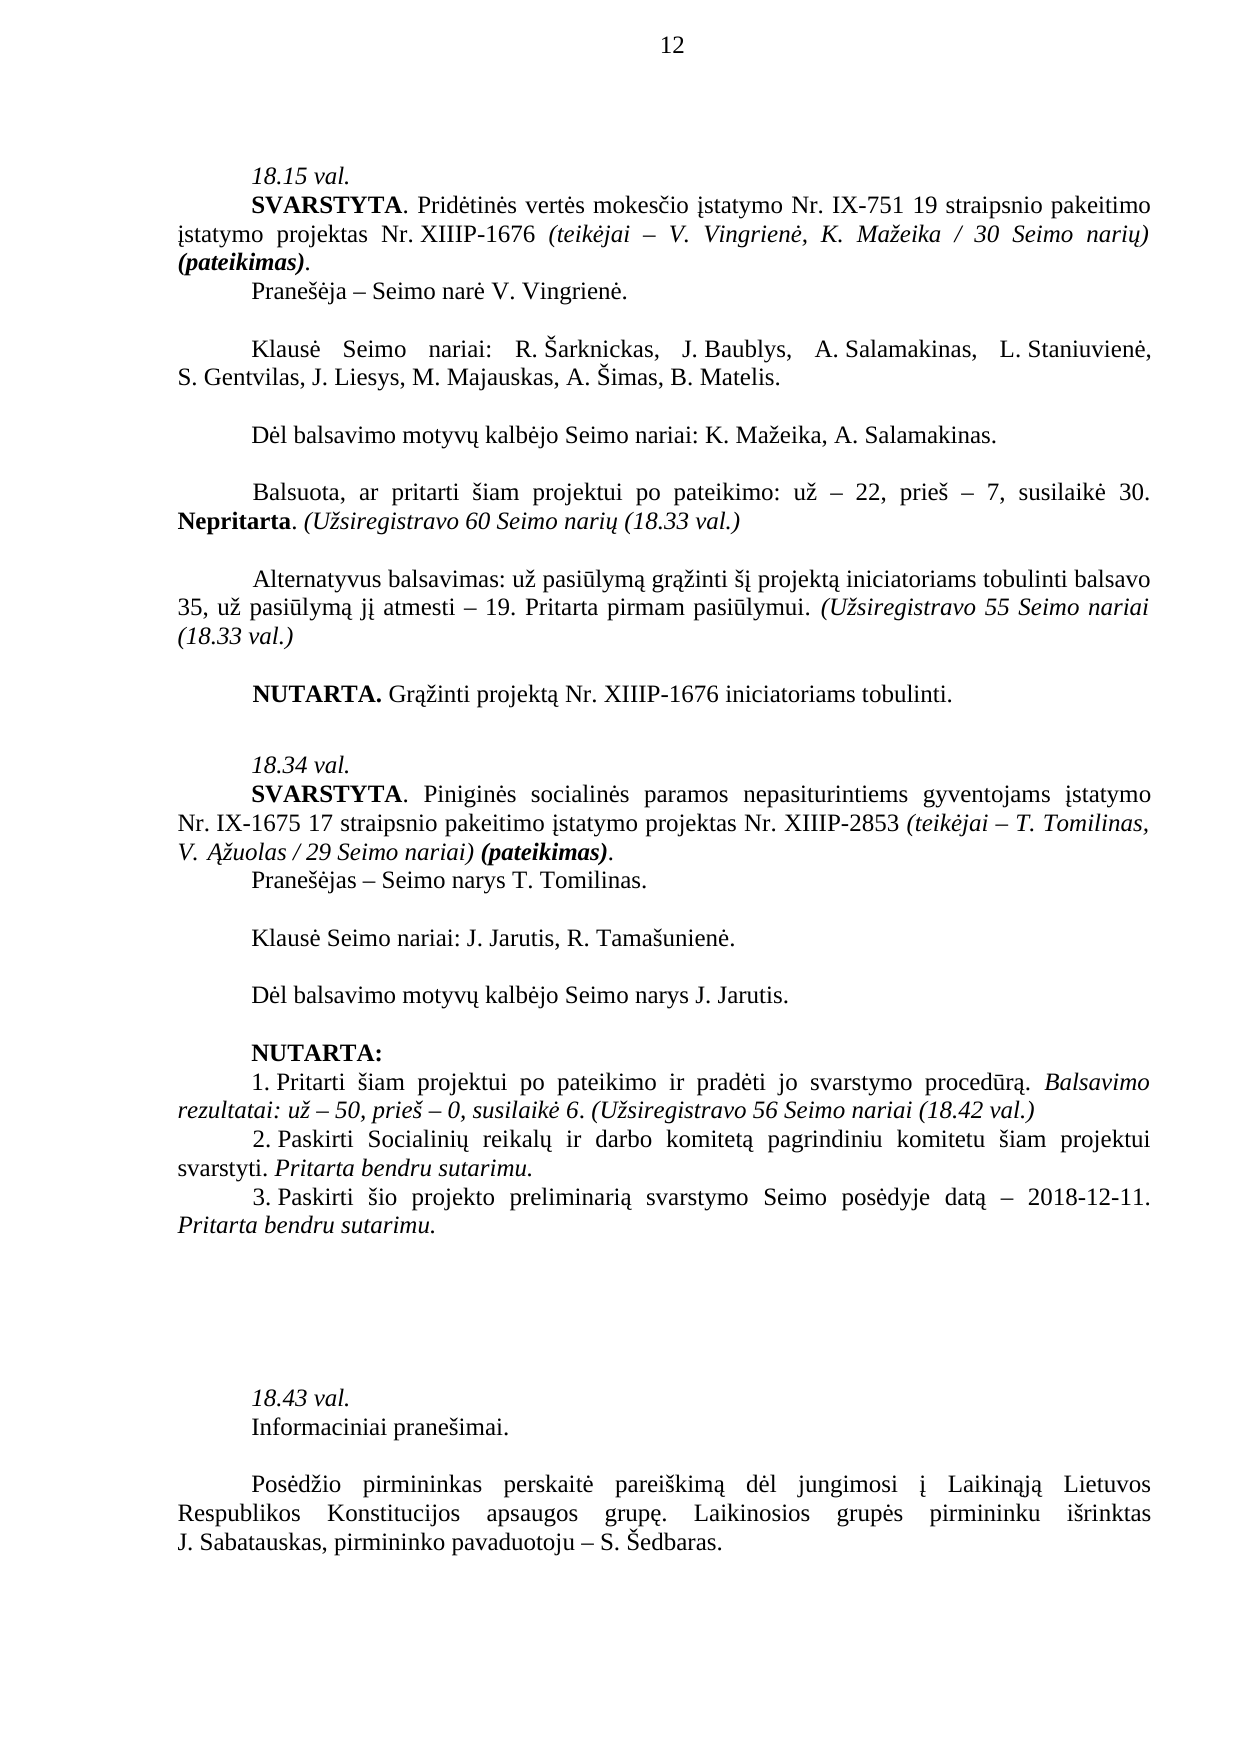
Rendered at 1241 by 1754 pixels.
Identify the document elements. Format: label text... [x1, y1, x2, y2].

text SVARSTYTA. Pridėtinės vertės mokesčio įstatymo Nr. IX-751 19 straipsnio pakeitimo įstatymo projektas Nr. XIIIP-1676 (teikėjai – V. Vingrienė, K. Mažeika / 30 Seimo narių) (pateikimas). [177, 190, 1152, 276]
text SVARSTYTA. Piniginės socialinės paramos nepasiturintiems gyventojams įstatymo Nr. IX-1675 17 straipsnio pakeitimo įstatymo projektas Nr. XIIIP-2853 (teikėjai – T. Tomilinas, V. Ąžuolas / 29 Seimo nariai) (pateikimas). [177, 779, 1152, 866]
text Dėl balsavimo motyvų kalbėjo Seimo narys J. Jarutis. [177, 981, 1152, 1009]
text 18.34 val. [177, 751, 1152, 779]
text Klausė Seimo nariai: R. Šarknickas, J. Baublys, A. Salamakinas, L. Staniuvienė, S. Gentvilas, J. Liesys, M. Majauskas, A. Šimas, B. Matelis. [177, 334, 1152, 391]
text 3. Paskirti šio projekto preliminarią svarstymo Seimo posėdyje datą – 2018-12-11. Pritarta bendru sutarimu. [177, 1182, 1152, 1239]
text Alternatyvus balsavimas: už pasiūlymą grąžinti šį projektą iniciatoriams tobulinti balsavo 35, už pasiūlymą jį atmesti – 19. Pritarta pirmam pasiūlymui. (Užsiregistravo 55 Seimo nariai (18.33 val.) [177, 564, 1152, 650]
text 18.43 val. [177, 1383, 1152, 1412]
text Pranešėjas – Seimo narys T. Tomilinas. [177, 866, 1152, 894]
text Informaciniai pranešimai. [177, 1412, 1152, 1441]
text Balsuota, ar pritarti šiam projektui po pateikimo: už – 22, prieš – 7, susilaikė 30. Nepritarta. (Užsiregistravo 60 Seimo narių (18.33 val.) [177, 477, 1152, 535]
text 18.15 val. [177, 161, 1152, 190]
text Pranešėja – Seimo narė V. Vingrienė. [177, 276, 1152, 305]
text Klausė Seimo nariai: J. Jarutis, R. Tamašunienė. [177, 923, 1152, 952]
text NUTARTA. Grąžinti projektą Nr. XIIIP-1676 iniciatoriams tobulinti. [177, 679, 1152, 707]
text NUTARTA: [177, 1038, 1152, 1067]
text Posėdžio pirmininkas perskaitė pareiškimą dėl jungimosi į Laikinąją Lietuvos Respublikos Konstitucijos apsaugos grupę. Laikinosios grupės pirmininku išrinktas J. Sabatauskas, pirmininko pavaduotoju – S. Šedbaras. [177, 1469, 1152, 1556]
text 1. Pritarti šiam projektui po pateikimo ir pradėti jo svarstymo procedūrą. Balsavimo rezultatai: už – 50, prieš – 0, susilaikė 6. (Užsiregistravo 56 Seimo nariai (18.42 val.) [177, 1067, 1152, 1124]
text 2. Paskirti Socialinių reikalų ir darbo komitetą pagrindiniu komitetu šiam projektui svarstyti. Pritarta bendru sutarimu. [177, 1124, 1152, 1182]
text Dėl balsavimo motyvų kalbėjo Seimo nariai: K. Mažeika, A. Salamakinas. [177, 420, 1152, 449]
